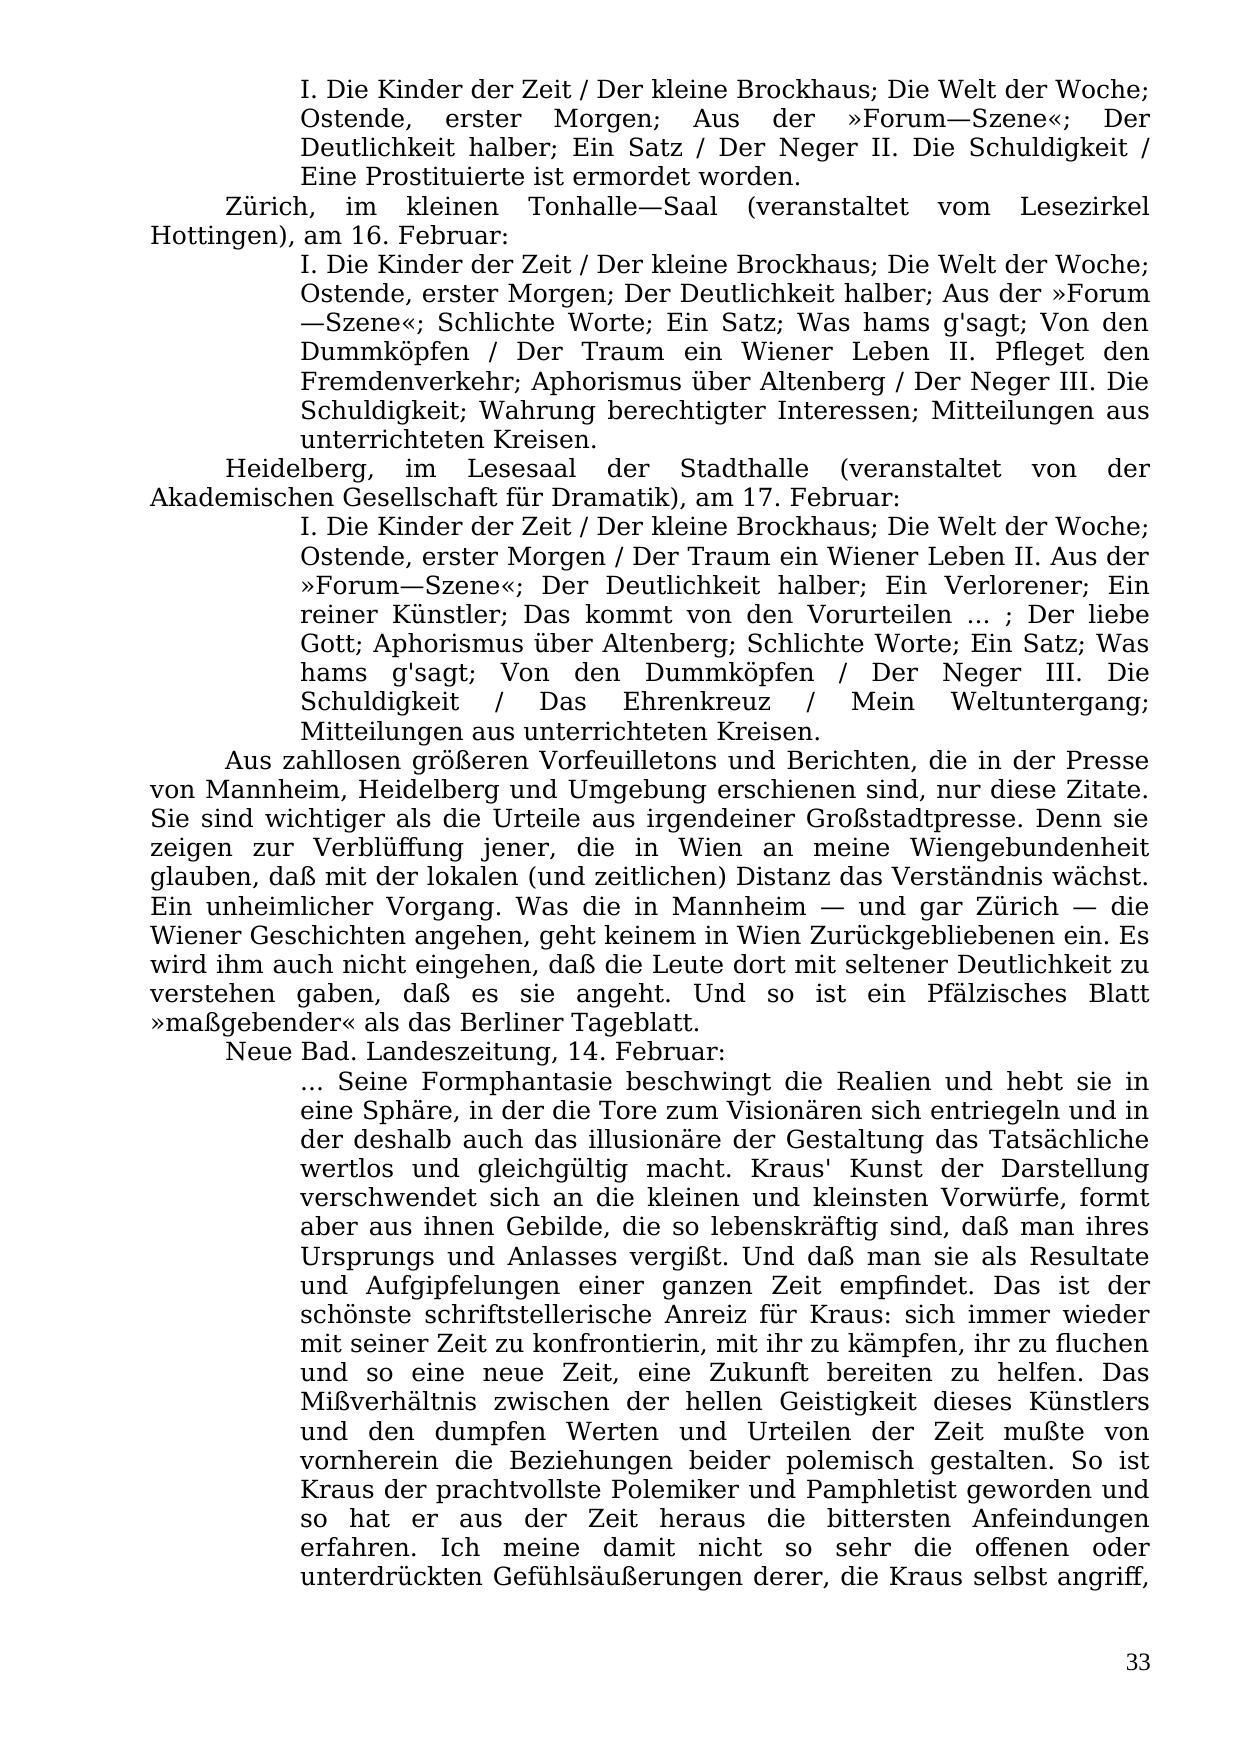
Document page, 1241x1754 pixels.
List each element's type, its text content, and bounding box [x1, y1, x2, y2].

text I. Die Kinder der Zeit / Der kleine Brockhaus; Die Welt der Woche; Ostende, erster Morgen; Der Deutlichkeit halber; Aus der »Forum—Szene«; Schlichte Worte; Ein Satz; Was hams g'sagt; Von den Dummköpfen / Der Traum ein Wiener Leben II. Pfleget den Fremdenverkehr; Aphorismus über Altenberg / Der Neger III. Die Schuldigkeit; Wahrung berechtigter Interessen; Mitteilungen aus unterrichteten Kreisen. [300, 250, 1151, 454]
text Zürich, im kleinen Tonhalle—Saal (veranstaltet vom Lesezirkel Hottingen), am 16. Februar: [150, 192, 1151, 250]
text ... Seine Formphantasie beschwingt die Realien und hebt sie in eine Sphäre, in der die Tore zum Visionären sich entriegeln und in der deshalb auch das illusionäre der Gestaltung das Tatsächliche wertlos und gleichgültig macht. Kraus' Kunst der Darstellung verschwendet sich an die kleinen und kleinsten Vorwürfe, formt aber aus ihnen Gebilde, die so lebenskräftig sind, daß man ihres Ursprungs und Anlasses vergißt. Und daß man sie als Resultate und Aufgipfelungen einer ganzen Zeit empfindet. Das ist der schönste schriftstellerische Anreiz für Kraus: sich immer wieder mit seiner Zeit zu konfrontierin, mit ihr zu kämpfen, ihr zu fluchen und so eine neue Zeit, eine Zukunft bereiten zu helfen. Das Mißverhältnis zwischen der hellen Geistigkeit dieses Künstlers und den dumpfen Werten und Urteilen der Zeit mußte von vornherein die Beziehungen beider polemisch gestalten. So ist Kraus der prachtvollste Polemiker und Pamphletist geworden und so hat er aus der Zeit heraus die bittersten Anfeindungen erfahren. Ich meine damit nicht so sehr die offenen oder unterdrückten Gefühlsäußerungen derer, die Kraus selbst angriff, [300, 1067, 1151, 1592]
text I. Die Kinder der Zeit / Der kleine Brockhaus; Die Welt der Woche; Ostende, erster Morgen / Der Traum ein Wiener Leben II. Aus der »Forum—Szene«; Der Deutlichkeit halber; Ein Verlorener; Ein reiner Künstler; Das kommt von den Vorurteilen ... ; Der liebe Gott; Aphorismus über Altenberg; Schlichte Worte; Ein Satz; Was hams g'sagt; Von den Dummköpfen / Der Neger III. Die Schuldigkeit / Das Ehrenkreuz / Mein Weltuntergang; Mitteilungen aus unterrichteten Kreisen. [300, 512, 1151, 746]
text I. Die Kinder der Zeit / Der kleine Brockhaus; Die Welt der Woche; Ostende, erster Morgen; Aus der »Forum—Szene«; Der Deutlichkeit halber; Ein Satz / Der Neger II. Die Schuldigkeit / Eine Prostituierte ist ermordet worden. [300, 75, 1151, 192]
text Heidelberg, im Lesesaal der Stadthalle (veranstaltet von der Akademischen Gesellschaft für Dramatik), am 17. Februar: [150, 454, 1151, 512]
text Neue Bad. Landeszeitung, 14. Februar: [150, 1037, 1151, 1067]
text Aus zahllosen größeren Vorfeuilletons und Berichten, die in der Presse von Mannheim, Heidelberg und Umgebung erschienen sind, nur diese Zitate. Sie sind wichtiger als die Urteile aus irgendeiner Großstadtpresse. Denn sie zeigen zur Verblüffung jener, die in Wien an meine Wiengebundenheit glauben, daß mit der lokalen (und zeitlichen) Distanz das Verständnis wächst. Ein unheimlicher Vorgang. Was die in Mannheim — und gar Zürich — die Wiener Geschichten angehen, geht keinem in Wien Zurückgebliebenen ein. Es wird ihm auch nicht eingehen, daß die Leute dort mit seltener Deutlichkeit zu verstehen gaben, daß es sie angeht. Und so ist ein Pfälzisches Blatt »maßgebender« als das Berliner Tageblatt. [150, 746, 1151, 1037]
